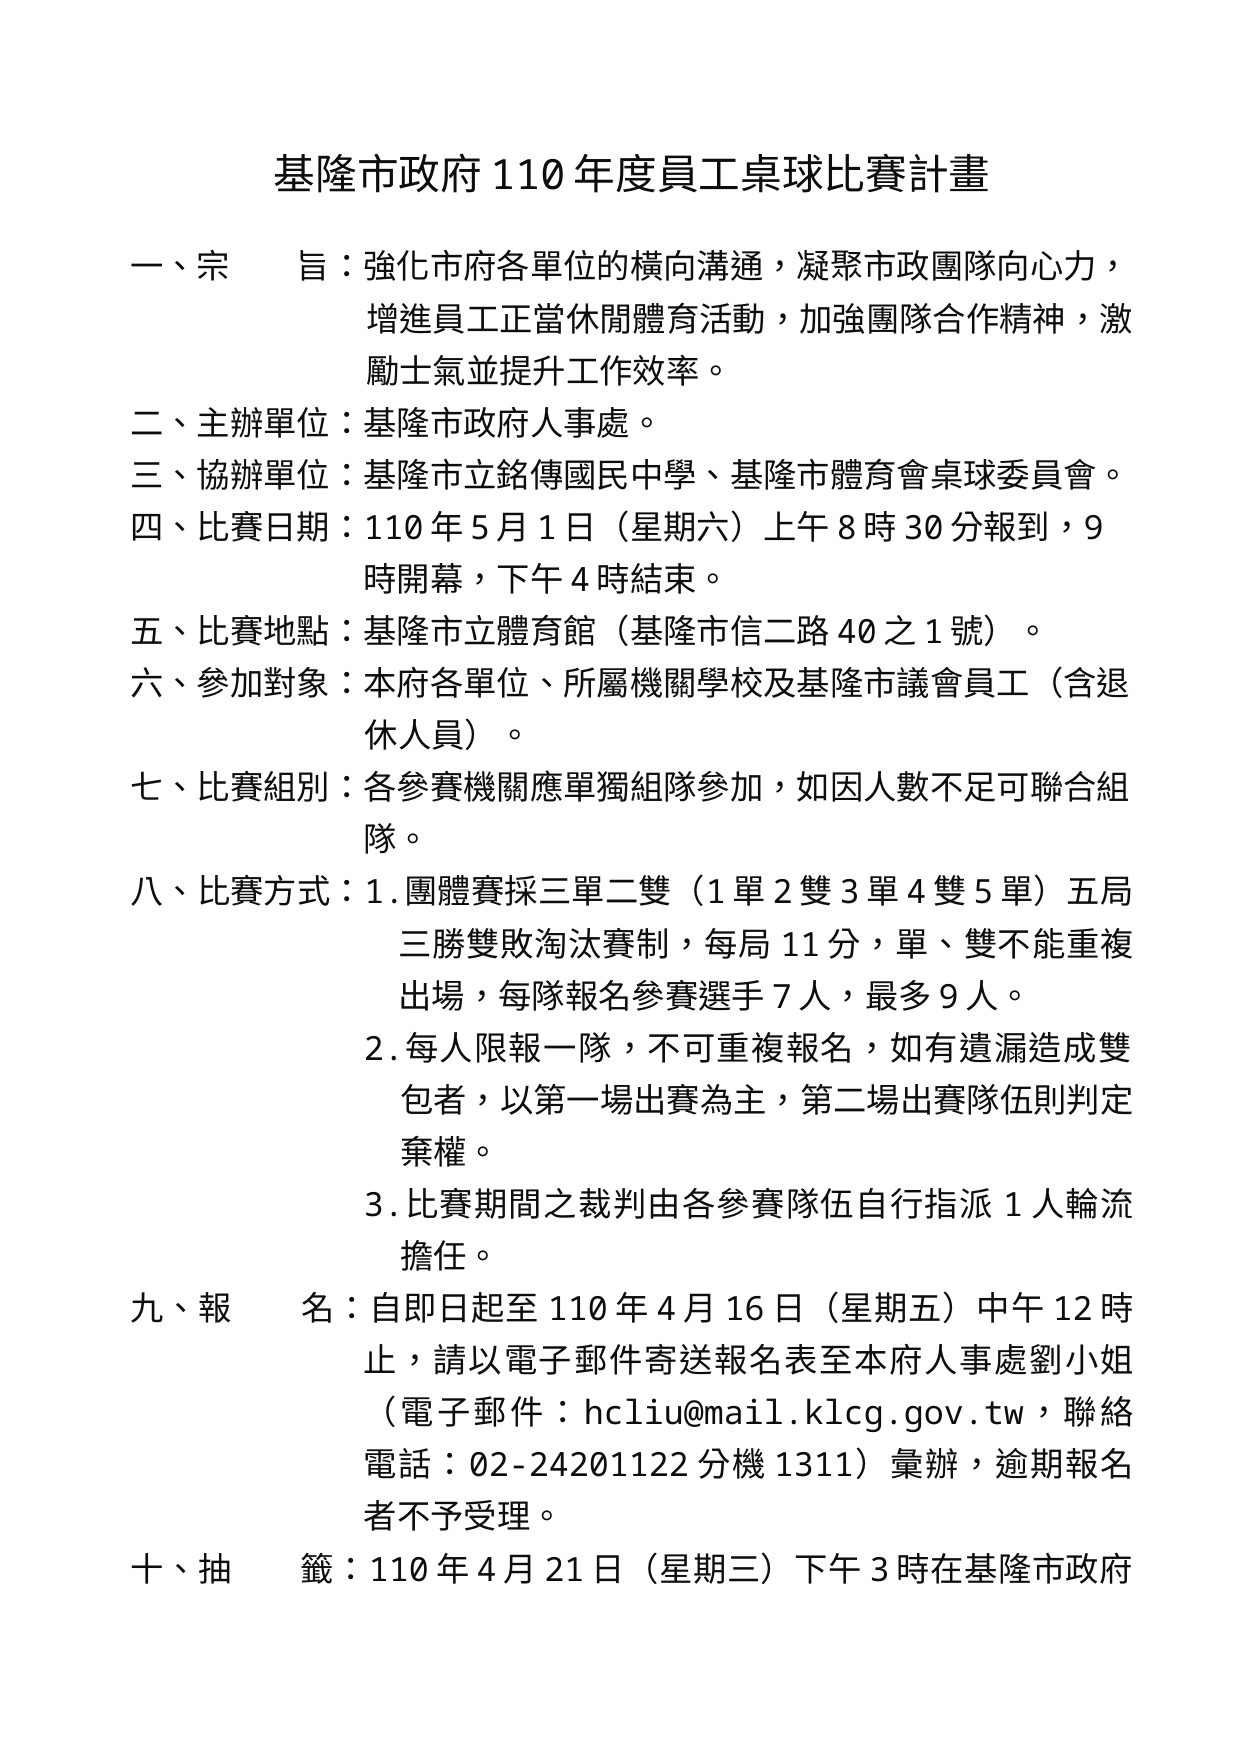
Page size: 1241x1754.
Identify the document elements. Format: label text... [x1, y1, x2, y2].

text 三、協辦單位：基隆市立銘傳國民中學、基隆市體育會桌球委員會。 [130, 446, 1134, 498]
text 七、比賽組別：各參賽機關應單獨組隊參加，如因人數不足可聯合組隊。 [130, 758, 1134, 862]
text 2.每人限報一隊，不可重複報名，如有遺漏造成雙包者，以第一場出賽為主，第二場出賽隊伍則判定棄權。 [363, 1018, 1134, 1175]
text 基隆市政府110年度員工桌球比賽計畫 [130, 148, 1134, 200]
text 八、比賽方式：1.團體賽採三單二雙（1單2雙3單4雙5單）五局三勝雙敗淘汰賽制，每局11分，單、雙不能重複出場，每隊報名參賽選手7人，最多9人。 [130, 862, 1134, 1018]
text 一、宗 旨：強化市府各單位的橫向溝通，凝聚市政團隊向心力，增進員工正當休閒體育活動，加強團隊合作精神，激勵士氣並提升工作效率。 [130, 237, 1134, 393]
text 3.比賽期間之裁判由各參賽隊伍自行指派1人輪流擔任。 [363, 1175, 1134, 1279]
text 四、比賽日期：110年5月1日（星期六）上午8時30分報到，9時開幕，下午4時結束。 [130, 498, 1134, 602]
text 二、主辦單位：基隆市政府人事處。 [130, 393, 1134, 446]
text 十、抽 籤：110年4月21日（星期三）下午3時在基隆市政府 [130, 1539, 1134, 1591]
text 九、報 名：自即日起至110年4月16日（星期五）中午12時止，請以電子郵件寄送報名表至本府人事處劉小姐（電子郵件：hcliu@mail.klcg.gov.tw，聯絡電話：02-24201122分機1311）彙辦，逾期報名者不予受理。 [130, 1279, 1134, 1539]
text 五、比賽地點：基隆市立體育館（基隆市信二路40之1號）。 [130, 602, 1134, 654]
text 六、參加對象：本府各單位、所屬機關學校及基隆市議會員工（含退休人員）。 [130, 654, 1134, 758]
